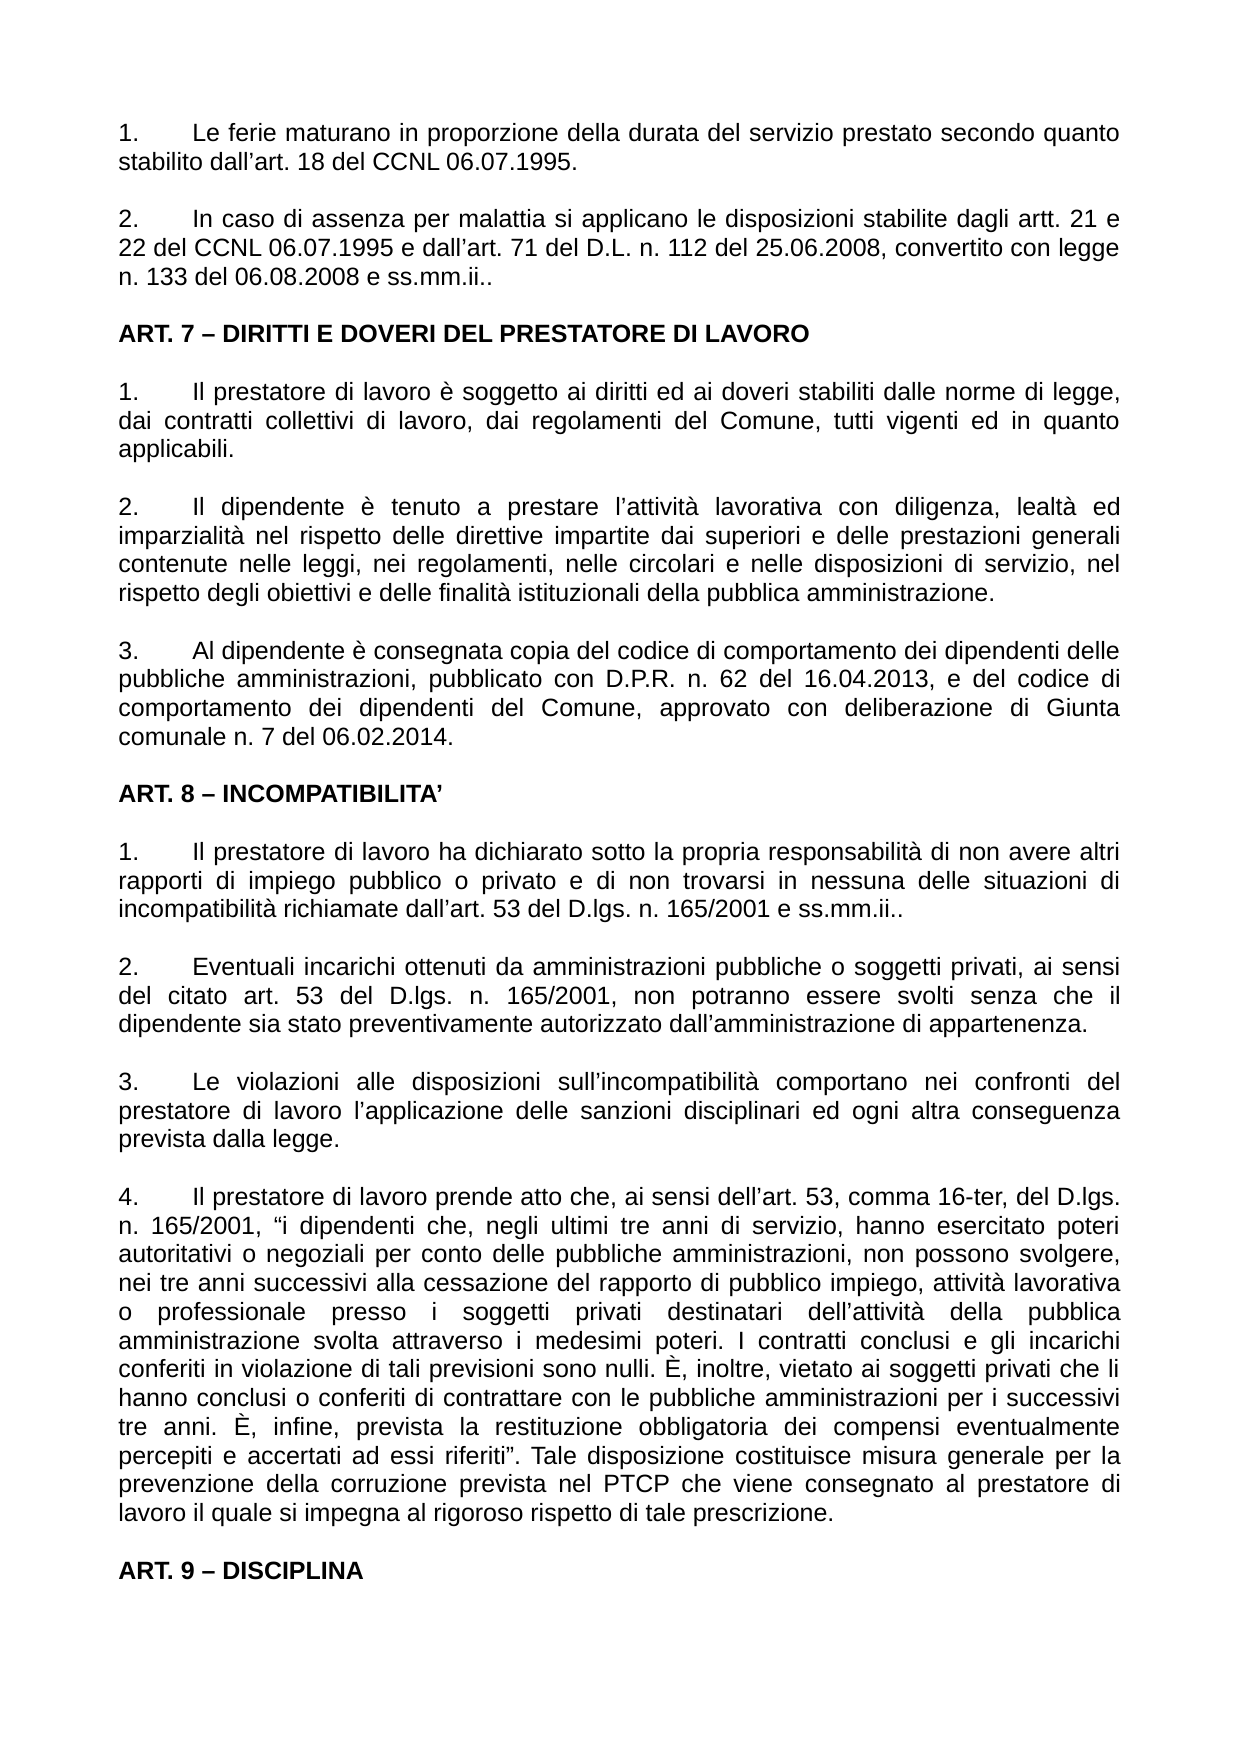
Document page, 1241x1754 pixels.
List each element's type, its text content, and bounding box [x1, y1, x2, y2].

text 1. Il prestatore di lavoro ha dichiarato sotto la propria responsabilità di non avere altri rapporti di impiego pubblico o privato e di non trovarsi in nessuna delle situazioni di incompatibilità richiamate dall’art. 53 del D.lgs. n. 165/2001 e ss.mm.ii.. [118, 837, 1122, 923]
text 1. Il prestatore di lavoro è soggetto ai diritti ed ai doveri stabiliti dalle norme di legge, dai contratti collettivi di lavoro, dai regolamenti del Comune, tutti vigenti ed in quanto applicabili. [118, 377, 1122, 463]
text 3. Le violazioni alle disposizioni sull’incompatibilità comportano nei confronti del prestatore di lavoro l’applicazione delle sanzioni disciplinari ed ogni altra conseguenza prevista dalla legge. [118, 1067, 1122, 1153]
text 2. Eventuali incarichi ottenuti da amministrazioni pubbliche o soggetti privati, ai sensi del citato art. 53 del D.lgs. n. 165/2001, non potranno essere svolti senza che il dipendente sia stato preventivamente autorizzato dall’amministrazione di appartenenza. [118, 952, 1122, 1038]
text 2. In caso di assenza per malattia si applicano le disposizioni stabilite dagli artt. 21 e 22 del CCNL 06.07.1995 e dall’art. 71 del D.L. n. 112 del 25.06.2008, convertito con legge n. 133 del 06.08.2008 e ss.mm.ii.. [118, 204, 1122, 291]
text 2. Il dipendente è tenuto a prestare l’attività lavorativa con diligenza, lealtà ed imparzialità nel rispetto delle direttive impartite dai superiori e delle prestazioni generali contenute nelle leggi, nei regolamenti, nelle circolari e nelle disposizioni di servizio, nel rispetto degli obiettivi e delle finalità istituzionali della pubblica amministrazione. [118, 492, 1122, 607]
text 4. Il prestatore di lavoro prende atto che, ai sensi dell’art. 53, comma 16-ter, del D.lgs. n. 165/2001, “i dipendenti che, negli ultimi tre anni di servizio, hanno esercitato poteri autoritativi o negoziali per conto delle pubbliche amministrazioni, non possono svolgere, nei tre anni successivi alla cessazione del rapporto di pubblico impiego, attività lavorativa o professionale presso i soggetti privati destinatari dell’attività della pubblica amministrazione svolta attraverso i medesimi poteri. I contratti conclusi e gli incarichi conferiti in violazione di tali previsioni sono nulli. È, inoltre, vietato ai soggetti privati che li hanno conclusi o conferiti di contrattare con le pubbliche amministrazioni per i successivi tre anni. È, infine, prevista la restituzione obbligatoria dei compensi eventualmente percepiti e accertati ad essi riferiti”. Tale disposizione costituisce misura generale per la prevenzione della corruzione prevista nel PTCP che viene consegnato al prestatore di lavoro il quale si impegna al rigoroso rispetto di tale prescrizione. [118, 1182, 1122, 1527]
text 1. Le ferie maturano in proporzione della durata del servizio prestato secondo quanto stabilito dall’art. 18 del CCNL 06.07.1995. [118, 118, 1122, 176]
text ART. 7 – DIRITTI E DOVERI DEL PRESTATORE DI LAVORO [118, 319, 1122, 348]
text ART. 9 – DISCIPLINA [118, 1556, 1122, 1584]
text 3. Al dipendente è consegnata copia del codice di comportamento dei dipendenti delle pubbliche amministrazioni, pubblicato con D.P.R. n. 62 del 16.04.2013, e del codice di comportamento dei dipendenti del Comune, approvato con deliberazione di Giunta comunale n. 7 del 06.02.2014. [118, 636, 1122, 751]
text ART. 8 – INCOMPATIBILITA’ [118, 779, 1122, 808]
